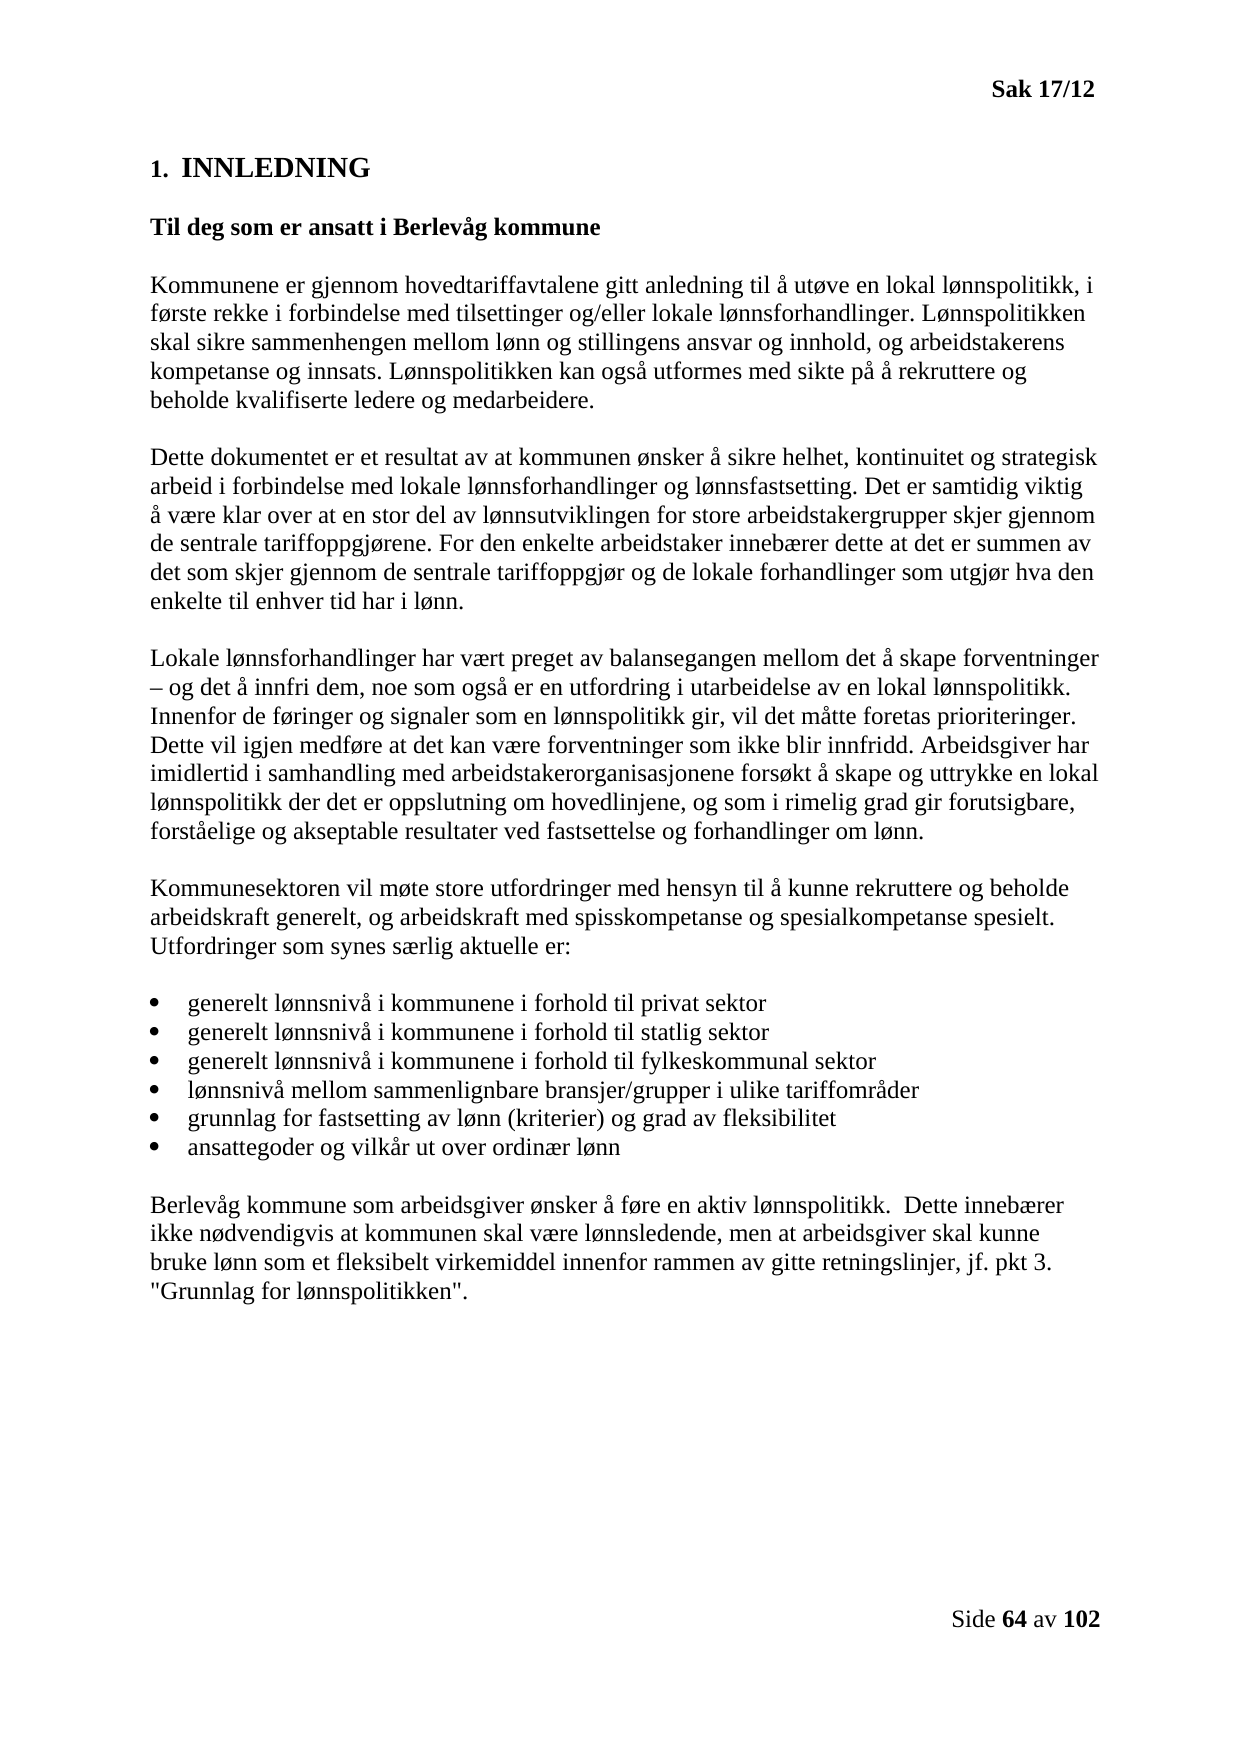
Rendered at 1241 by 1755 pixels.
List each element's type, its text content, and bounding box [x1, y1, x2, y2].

text  generelt lønnsnivå i kommunene i forhold til fylkeskommunal sektor [150, 1046, 1100, 1075]
text Lokale lønnsforhandlinger har vært preget av balansegangen mellom det å skape forventninger – og det å innfri dem, noe som også er en utfordring i utarbeidelse av en lokal lønnspolitikk. Innenfor de føringer og signaler som en lønnspolitikk gir, vil det måtte foretas prioriteringer. Dette vil igjen medføre at det kan være forventninger som ikke blir innfridd. Arbeidsgiver har imidlertid i samhandling med arbeidstakerorganisasjonene forsøkt å skape og uttrykke en lokal lønnspolitikk der det er oppslutning om hovedlinjene, og som i rimelig grad gir forutsigbare, forståelige og akseptable resultater ved fastsettelse og forhandlinger om lønn. [150, 643, 1100, 845]
text 1. INNLEDNING [150, 150, 1100, 183]
text Kommunesektoren vil møte store utfordringer med hensyn til å kunne rekruttere og beholde arbeidskraft generelt, og arbeidskraft med spisskompetanse og spesialkompetanse spesielt. Utfordringer som synes særlig aktuelle er: [150, 873, 1100, 960]
text  generelt lønnsnivå i kommunene i forhold til statlig sektor [150, 1017, 1100, 1046]
text Til deg som er ansatt i Berlevåg kommune [150, 212, 1100, 241]
text  generelt lønnsnivå i kommunene i forhold til privat sektor [150, 988, 1100, 1017]
text  grunnlag for fastsetting av lønn (kriterier) og grad av fleksibilitet [150, 1103, 1100, 1132]
text  lønnsnivå mellom sammenlignbare bransjer/grupper i ulike tariffområder [150, 1075, 1100, 1103]
text  ansattegoder og vilkår ut over ordinær lønn [150, 1132, 1100, 1161]
text Kommunene er gjennom hovedtariffavtalene gitt anledning til å utøve en lokal lønnspolitikk, i første rekke i forbindelse med tilsettinger og/eller lokale lønnsforhandlinger. Lønnspolitikken skal sikre sammenhengen mellom lønn og stillingens ansvar og innhold, og arbeidstakerens kompetanse og innsats. Lønnspolitikken kan også utformes med sikte på å rekruttere og beholde kvalifiserte ledere og medarbeidere. [150, 270, 1100, 413]
text Dette dokumentet er et resultat av at kommunen ønsker å sikre helhet, kontinuitet og strategisk arbeid i forbindelse med lokale lønnsforhandlinger og lønnsfastsetting. Det er samtidig viktig å være klar over at en stor del av lønnsutviklingen for store arbeidstakergrupper skjer gjennom de sentrale tariffoppgjørene. For den enkelte arbeidstaker innebærer dette at det er summen av det som skjer gjennom de sentrale tariffoppgjør og de lokale forhandlinger som utgjør hva den enkelte til enhver tid har i lønn. [150, 442, 1100, 615]
text Berlevåg kommune som arbeidsgiver ønsker å føre en aktiv lønnspolitikk. Dette innebærer ikke nødvendigvis at kommunen skal være lønnsledende, men at arbeidsgiver skal kunne bruke lønn som et fleksibelt virkemiddel innenfor rammen av gitte retningslinjer, jf. pkt 3. "Grunnlag for lønnspolitikken". [150, 1190, 1100, 1305]
